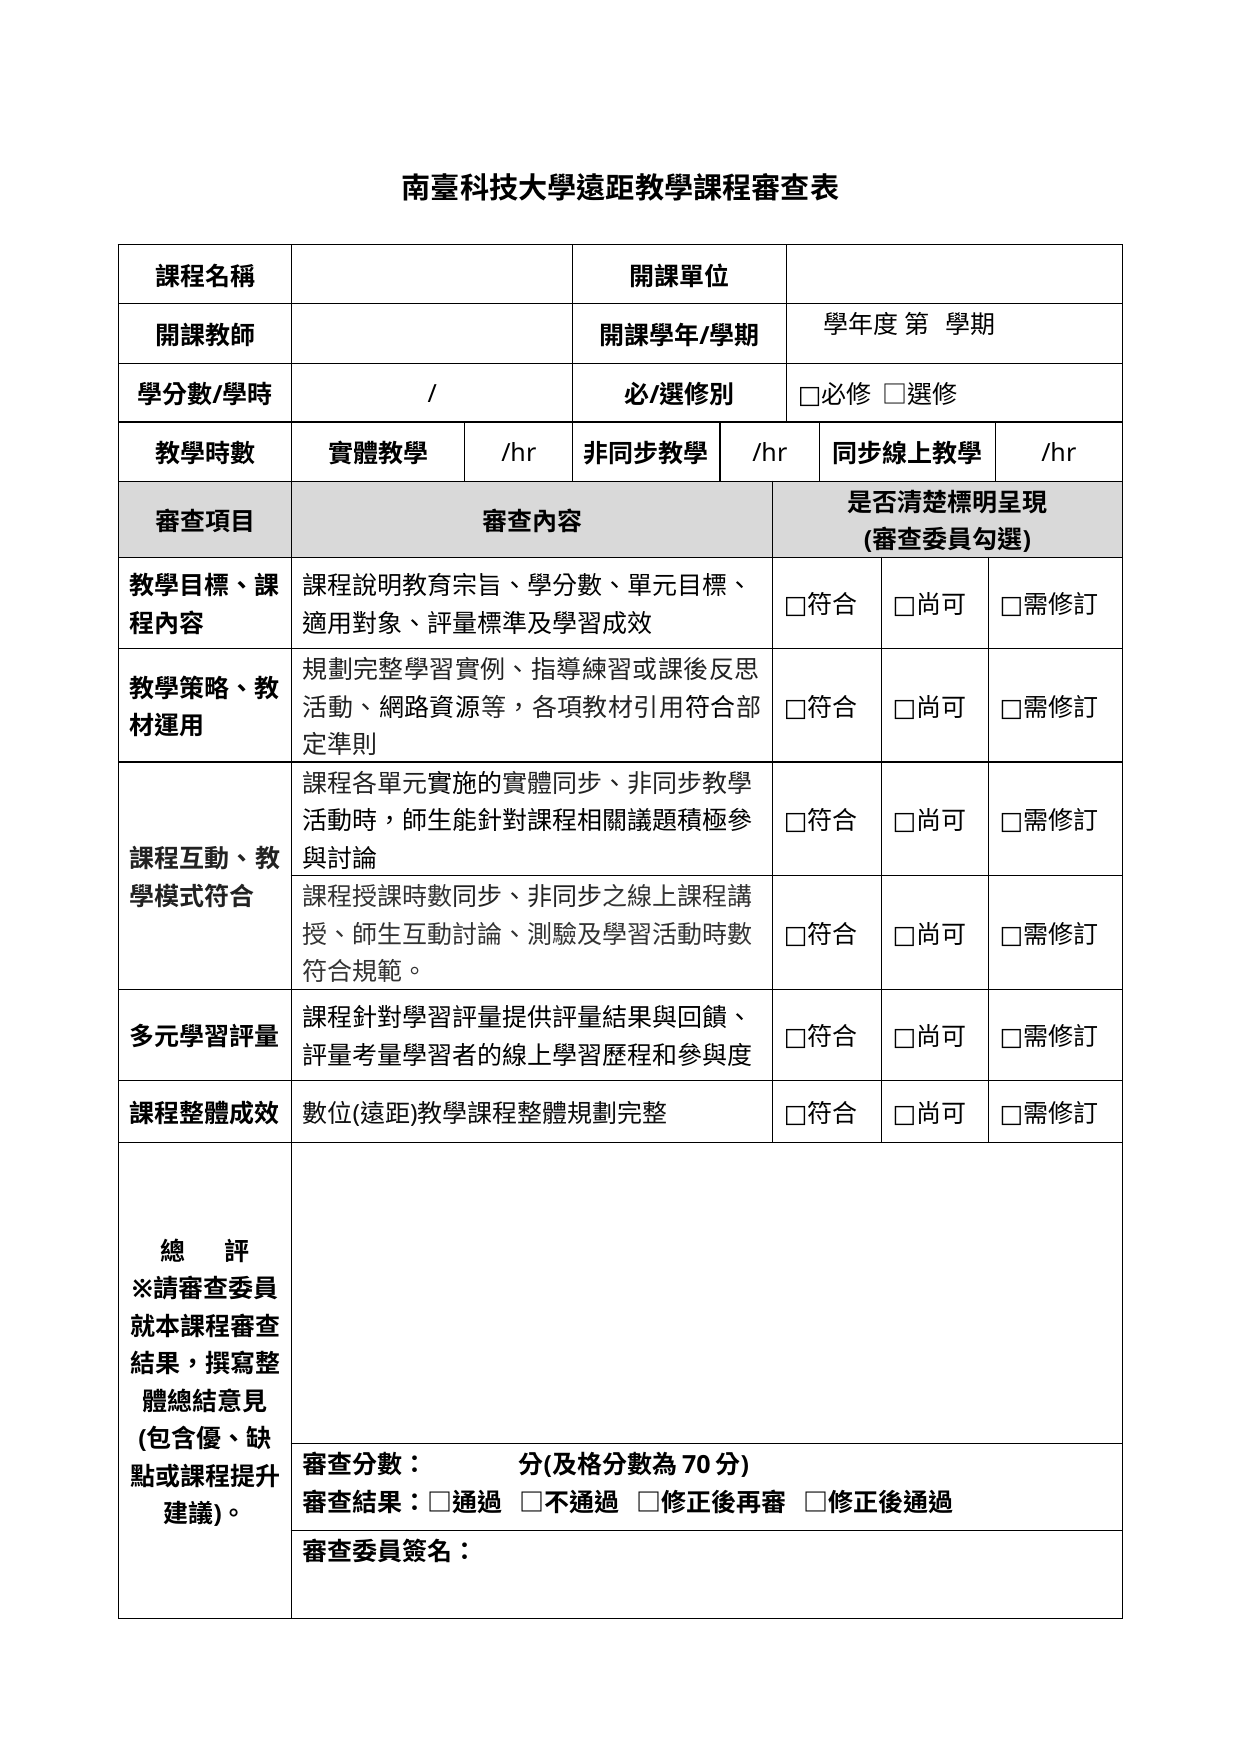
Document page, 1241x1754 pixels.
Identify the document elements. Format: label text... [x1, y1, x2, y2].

table_cell 多元學習評量 [119, 990, 291, 1080]
table_cell □符合 [773, 649, 881, 761]
table_cell □尚可 [882, 649, 988, 761]
table_cell 規劃完整學習實例、指導練習或課後反思活動、網路資源等，各項教材引用符合部定準則 [292, 649, 772, 761]
table_cell 同步線上教學 [820, 423, 995, 481]
table_cell □需修訂 [989, 990, 1122, 1080]
table_cell /hr [465, 423, 572, 481]
table_cell □尚可 [882, 876, 988, 988]
table_cell 課程整體成效 [119, 1081, 291, 1142]
table_cell 學分數/學時 [119, 364, 291, 421]
table_cell 課程授課時數同步、非同步之線上課程講授、師生互動討論、測驗及學習活動時數符合規範。 [292, 876, 772, 988]
table_cell 學年度 第 學期 [787, 304, 1122, 362]
table_cell 審查分數： 分(及格分數為70分) 審查結果：□通過 □不通過 □修正後再審 □修正後通過 [292, 1444, 1122, 1530]
table_cell 教學時數 [119, 423, 291, 481]
table_cell 開課教師 [119, 304, 291, 362]
table_header 課程名稱 [119, 245, 291, 303]
table_cell 必/選修別 [573, 364, 786, 421]
table_cell 課程各單元實施的實體同步、非同步教學活動時，師生能針對課程相關議題積極參與討論 [292, 763, 772, 875]
table_cell □尚可 [882, 990, 988, 1080]
table_cell □需修訂 [989, 876, 1122, 988]
table_cell □需修訂 [989, 763, 1122, 875]
table_cell □符合 [773, 558, 881, 648]
table_cell 是否清楚標明呈現 (審查委員勾選) [773, 482, 1122, 557]
table_cell □尚可 [882, 1081, 988, 1142]
table_header [787, 245, 1122, 303]
table_cell /hr [996, 423, 1122, 481]
table_cell 課程說明教育宗旨、學分數、單元目標、適用對象、評量標準及學習成效 [292, 558, 772, 648]
table_cell □需修訂 [989, 1081, 1122, 1142]
table_cell 開課學年/學期 [573, 304, 786, 362]
table_cell [292, 1143, 1122, 1443]
table_cell 非同步教學 [573, 423, 719, 481]
table_header 開課單位 [573, 245, 786, 303]
table_cell 教學策略、教材運用 [119, 649, 291, 761]
table_cell □符合 [773, 876, 881, 988]
table_cell 審查委員簽名： [292, 1531, 1122, 1618]
table_cell 課程針對學習評量提供評量結果與回饋、評量考量學習者的線上學習歷程和參與度 [292, 990, 772, 1080]
table_cell □必修 □選修 [787, 364, 1122, 421]
table_cell □需修訂 [989, 649, 1122, 761]
table_cell 審查項目 [119, 482, 291, 557]
table_header [292, 245, 572, 303]
table_cell [292, 304, 572, 362]
table_cell /hr [721, 423, 819, 481]
table_cell □符合 [773, 1081, 881, 1142]
table_cell 實體教學 [292, 423, 464, 481]
table_cell 課程互動、教學模式符合 [119, 763, 291, 988]
table_cell □尚可 [882, 558, 988, 648]
table_cell □尚可 [882, 763, 988, 875]
table_cell □符合 [773, 763, 881, 875]
text 南臺科技大學遠距教學課程審查表 [118, 164, 1122, 207]
table_cell □符合 [773, 990, 881, 1080]
table_cell 數位(遠距)教學課程整體規劃完整 [292, 1081, 772, 1142]
table_cell 教學目標、課程內容 [119, 558, 291, 648]
table_cell □需修訂 [989, 558, 1122, 648]
table_cell 總 評 ※請審查委員就本課程審查結果，撰寫整體總結意見(包含優、缺點或課程提升建議)。 [119, 1143, 291, 1618]
table_cell / [292, 364, 572, 421]
table_cell 審查內容 [292, 482, 772, 557]
